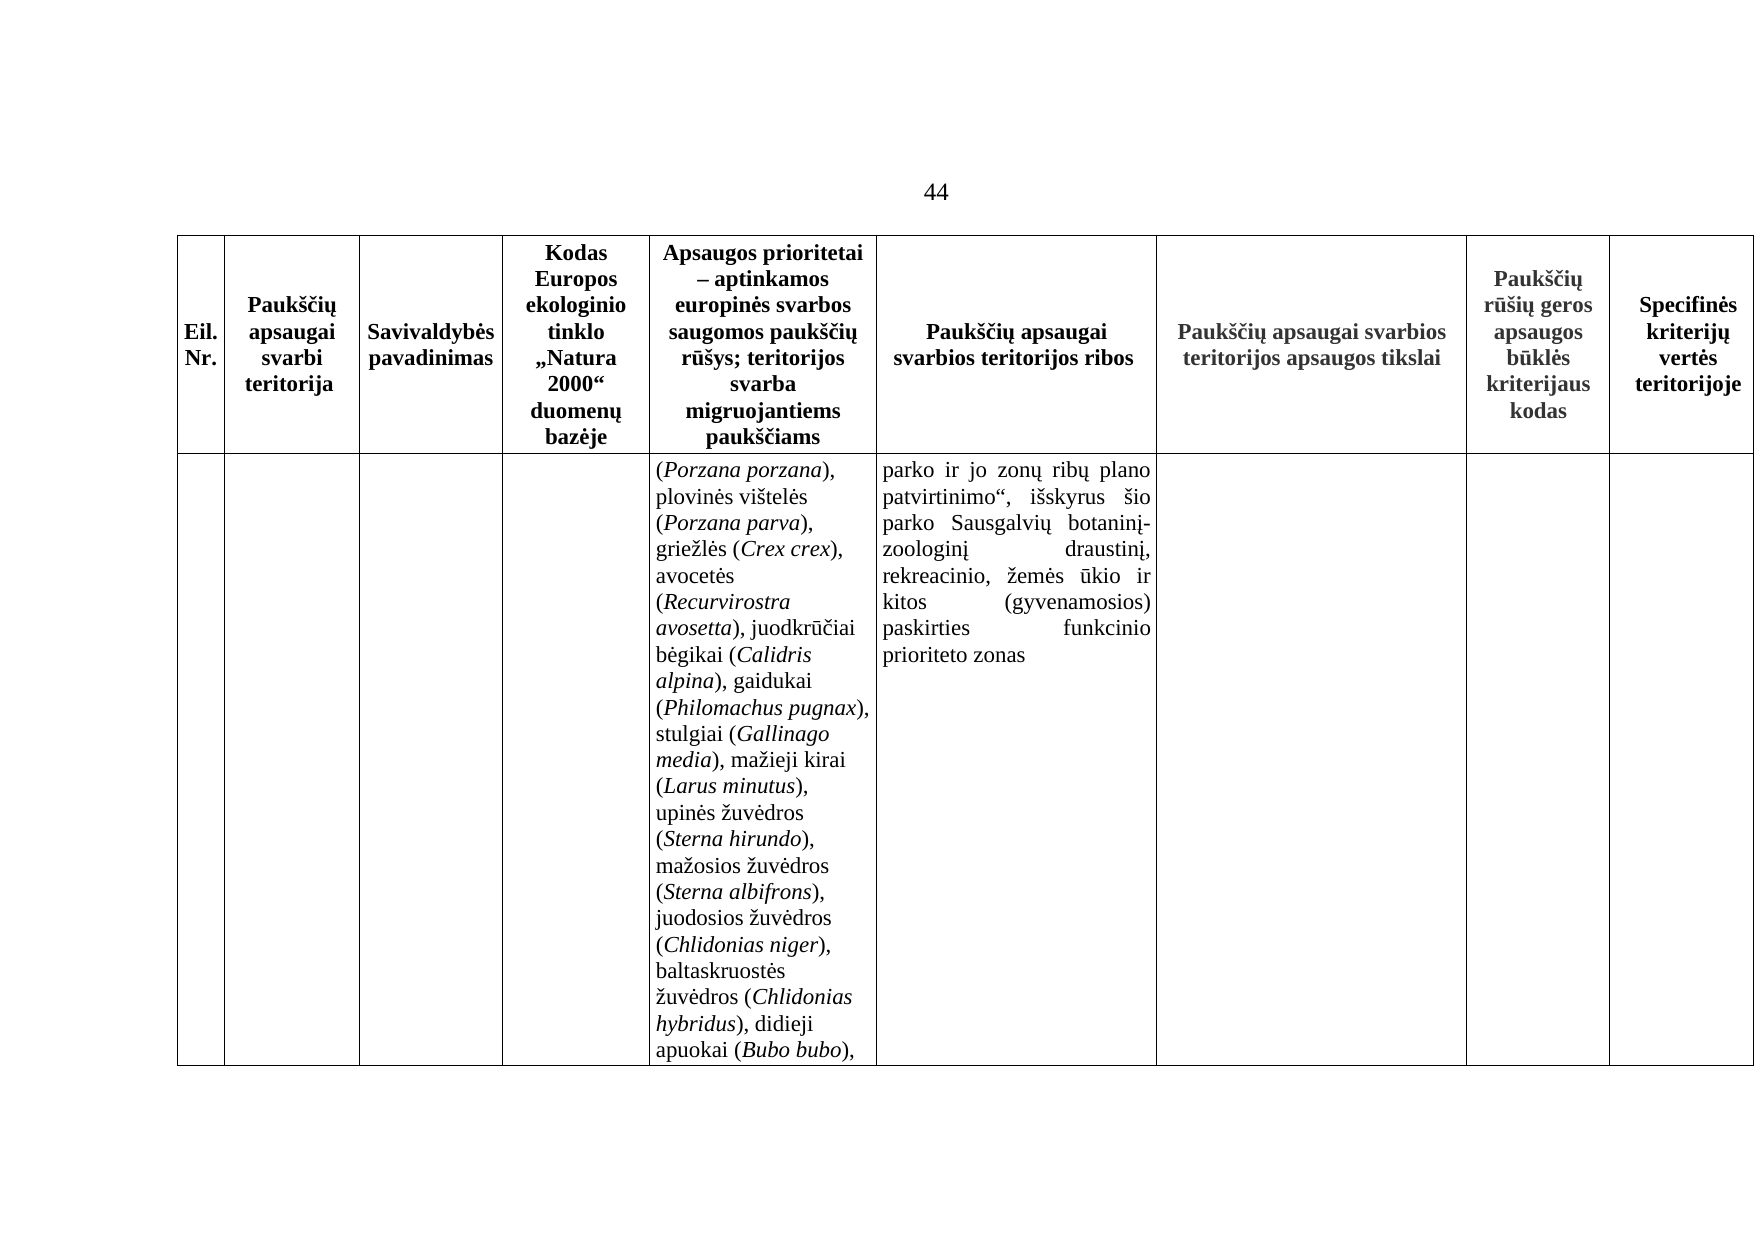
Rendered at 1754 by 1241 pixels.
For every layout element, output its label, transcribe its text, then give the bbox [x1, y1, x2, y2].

table_header Apsaugos prioritetai – aptinkamos europinės svarbos saugomos paukščių rūšys; teritorijos svarba migruojantiems paukščiams [650, 236, 876, 452]
table_header Specifinės kriterijų vertės teritorijoje [1610, 236, 1753, 452]
table_cell (Porzana porzana), plovinės vištelės (Porzana parva), griežlės (Crex crex), avocetės (Recurvirostra avosetta), juodkrūčiai bėgikai (Calidris alpina), gaidukai (Philomachus pugnax), stulgiai (Gallinago media), mažieji kirai (Larus minutus), upinės žuvėdros (Sterna hirundo), mažosios žuvėdros (Sterna albifrons), juodosios žuvėdros (Chlidonias niger), baltaskruostės žuvėdros (Chlidonias hybridus), didieji apuokai (Bubo bubo), [650, 454, 876, 1065]
table_header Kodas Europos ekologinio tinklo „Natura 2000“ duomenų bazėje [503, 236, 649, 452]
table_header Paukščių rūšių geros apsaugos būklės kriterijaus kodas [1467, 236, 1609, 452]
table_header Paukščių apsaugai svarbi teritorija [225, 236, 359, 452]
table_header Paukščių apsaugai svarbios teritorijos apsaugos tikslai [1157, 236, 1466, 452]
table_cell [360, 454, 502, 1065]
table_header Savivaldybės pavadinimas [360, 236, 502, 452]
table_cell [1467, 454, 1609, 1065]
table_header Eil. Nr. [178, 236, 224, 452]
table_cell [1610, 454, 1753, 1065]
table_cell [225, 454, 359, 1065]
table_header Paukščių apsaugai svarbios teritorijos ribos [877, 236, 1156, 452]
table_cell [178, 454, 224, 1065]
table_cell parko ir jo zonų ribų plano patvirtinimo“, išskyrus šio parko Sausgalvių botaninį-zoologinį draustinį, rekreacinio, žemės ūkio ir kitos (gyvenamosios) paskirties funkcinio prioriteto zonas [877, 454, 1156, 1065]
table_cell [1157, 454, 1466, 1065]
table_cell [503, 454, 649, 1065]
